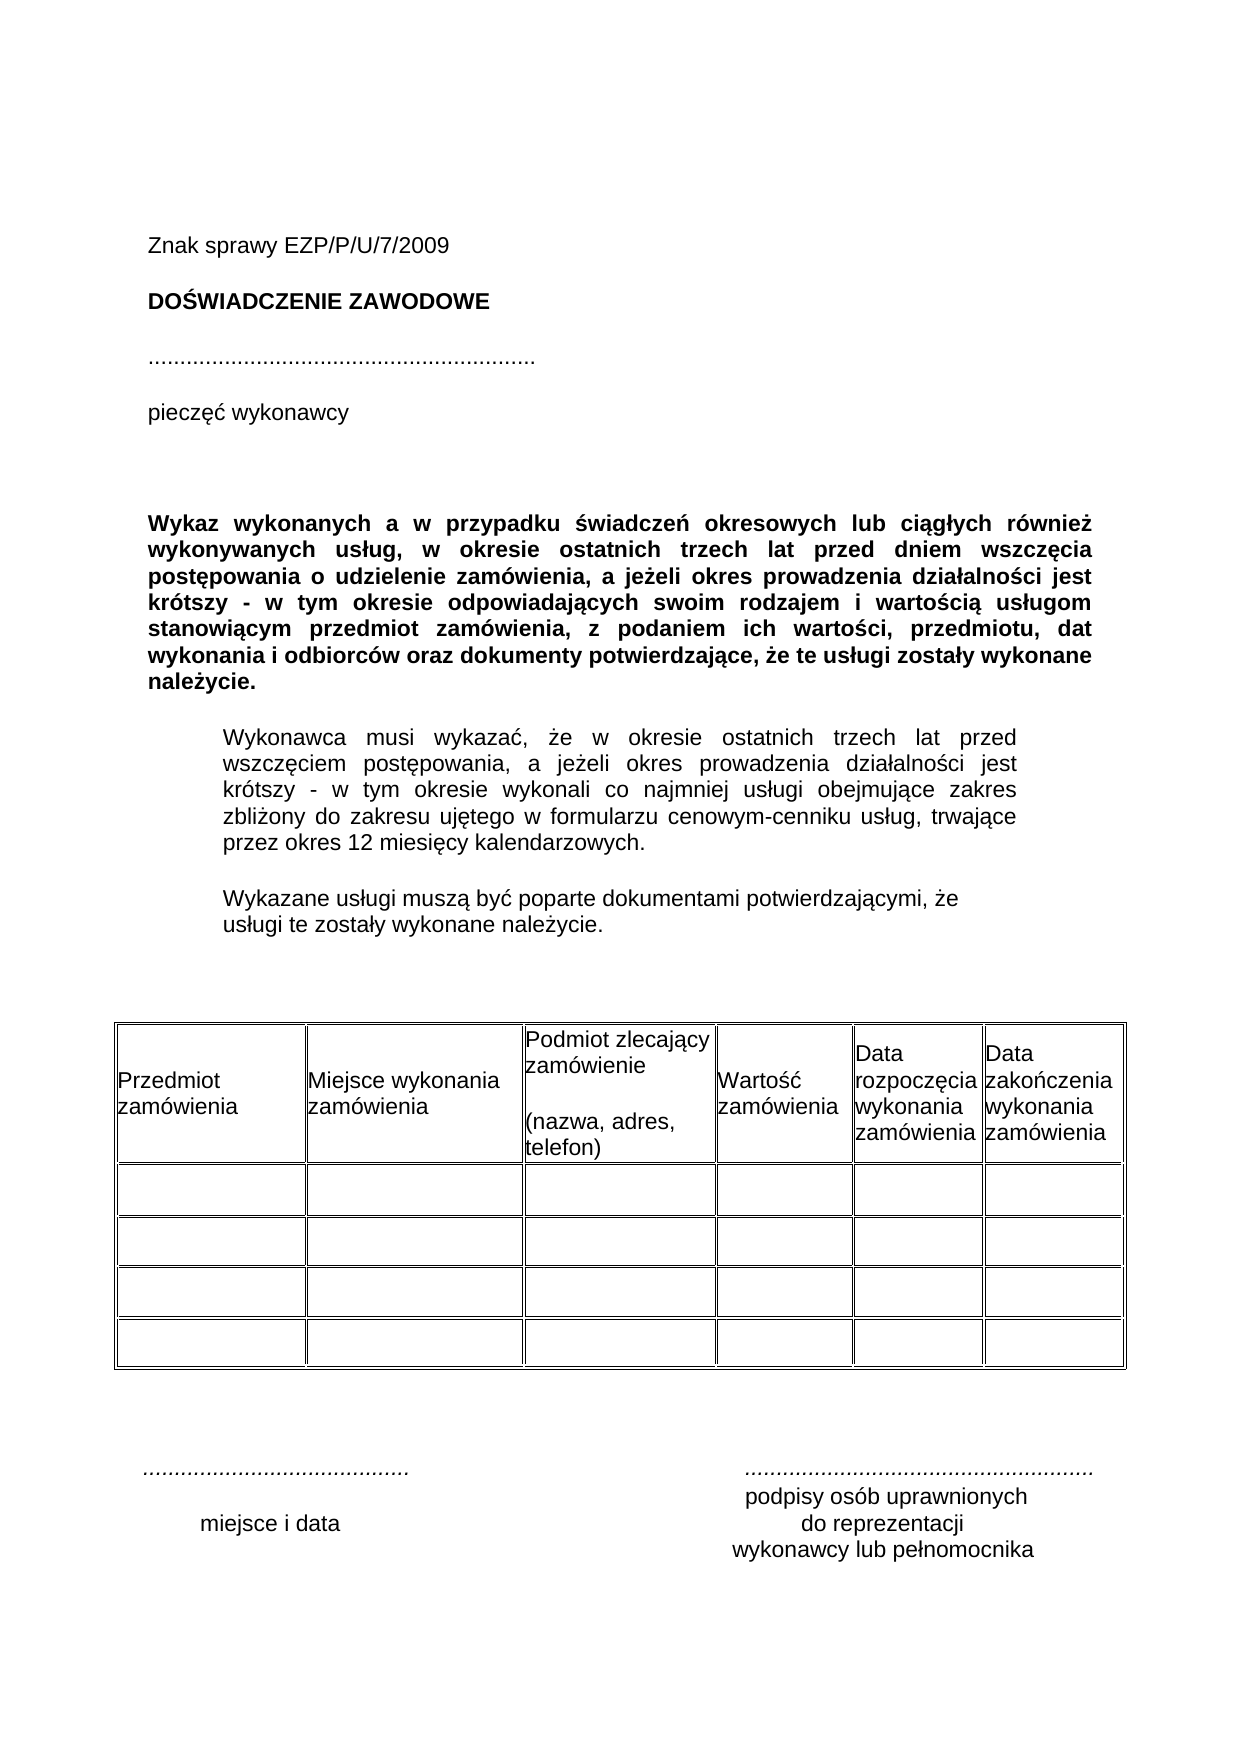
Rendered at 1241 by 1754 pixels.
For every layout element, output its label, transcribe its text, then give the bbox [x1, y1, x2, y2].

table_header ....................................................... [548, 1452, 1099, 1482]
table_cell [308, 1268, 522, 1316]
table_cell [118, 1218, 305, 1264]
table_cell [118, 1165, 305, 1215]
table_header Podmiot zlecający zamówienie (nazwa, adres, telefon) [524, 1023, 716, 1162]
text Znak sprawy EZP/P/U/7/2009 [148, 232, 1092, 259]
table_cell [716, 1316, 853, 1366]
table_cell [984, 1162, 1124, 1215]
table_header .......................................... [141, 1452, 548, 1482]
table_cell [308, 1165, 522, 1215]
table_cell [718, 1165, 852, 1215]
table_header Data rozpoczęcia wykonania zamówienia [853, 1023, 983, 1162]
text ............................................................. [148, 343, 1092, 370]
table_cell [526, 1268, 715, 1316]
table_cell [524, 1320, 716, 1366]
table_cell [118, 1268, 305, 1316]
text DOŚWIADCZENIE ZAWODOWE [148, 288, 1092, 314]
table_cell [306, 1316, 523, 1366]
table_header Przedmiot zamówienia [116, 1023, 306, 1162]
table_cell [984, 1215, 1124, 1264]
table_header Wartość zamówienia [716, 1023, 853, 1162]
table_cell [986, 1265, 1124, 1316]
table_cell miejsce i data [141, 1482, 548, 1564]
table_cell [855, 1218, 982, 1264]
text pieczęć wykonawcy [148, 399, 1092, 425]
table_header Data zakończenia wykonania zamówienia [984, 1025, 1123, 1162]
table_cell [718, 1218, 852, 1264]
table_cell [853, 1316, 983, 1366]
table_cell [118, 1320, 306, 1366]
table_cell [308, 1218, 522, 1264]
table_cell [526, 1218, 715, 1264]
text Wykazane usługi muszą być poparte dokumentami potwierdzającymi, że usługi te zostały wykonane należycie. [223, 884, 1017, 937]
table_cell podpisy osób uprawnionych do reprezentacji wykonawcy lub pełnomocnika [548, 1482, 1099, 1564]
table_cell [718, 1268, 852, 1316]
table_header Miejsce wykonania zamówienia [306, 1023, 523, 1162]
text Wykonawca musi wykazać, że w okresie ostatnich trzech lat przed wszczęciem postępowania, a jeżeli okres prowadzenia działalności jest krótszy - w tym okresie wykonali co najmniej usługi obejmujące zakres zbliżony do zakresu ujętego w formularzu cenowym-cenniku usług, trwające przez okres 12 miesięcy kalendarzowych. [223, 723, 1017, 855]
table_cell [855, 1268, 982, 1316]
table_cell [855, 1165, 982, 1215]
text Wykaz wykonanych a w przypadku świadczeń okresowych lub ciągłych również wykonywanych usług, w okresie ostatnich trzech lat przed dniem wszczęcia postępowania o udzielenie zamówienia, a jeżeli okres prowadzenia działalności jest krótszy - w tym okresie odpowiadających swoim rodzajem i wartością usługom stanowiącym przedmiot zamówienia, z podaniem ich wartości, przedmiotu, dat wykonania i odbiorców oraz dokumenty potwierdzające, że te usługi zostały wykonane należycie. [148, 510, 1092, 694]
table_cell [526, 1165, 715, 1215]
table_cell [984, 1316, 1124, 1366]
